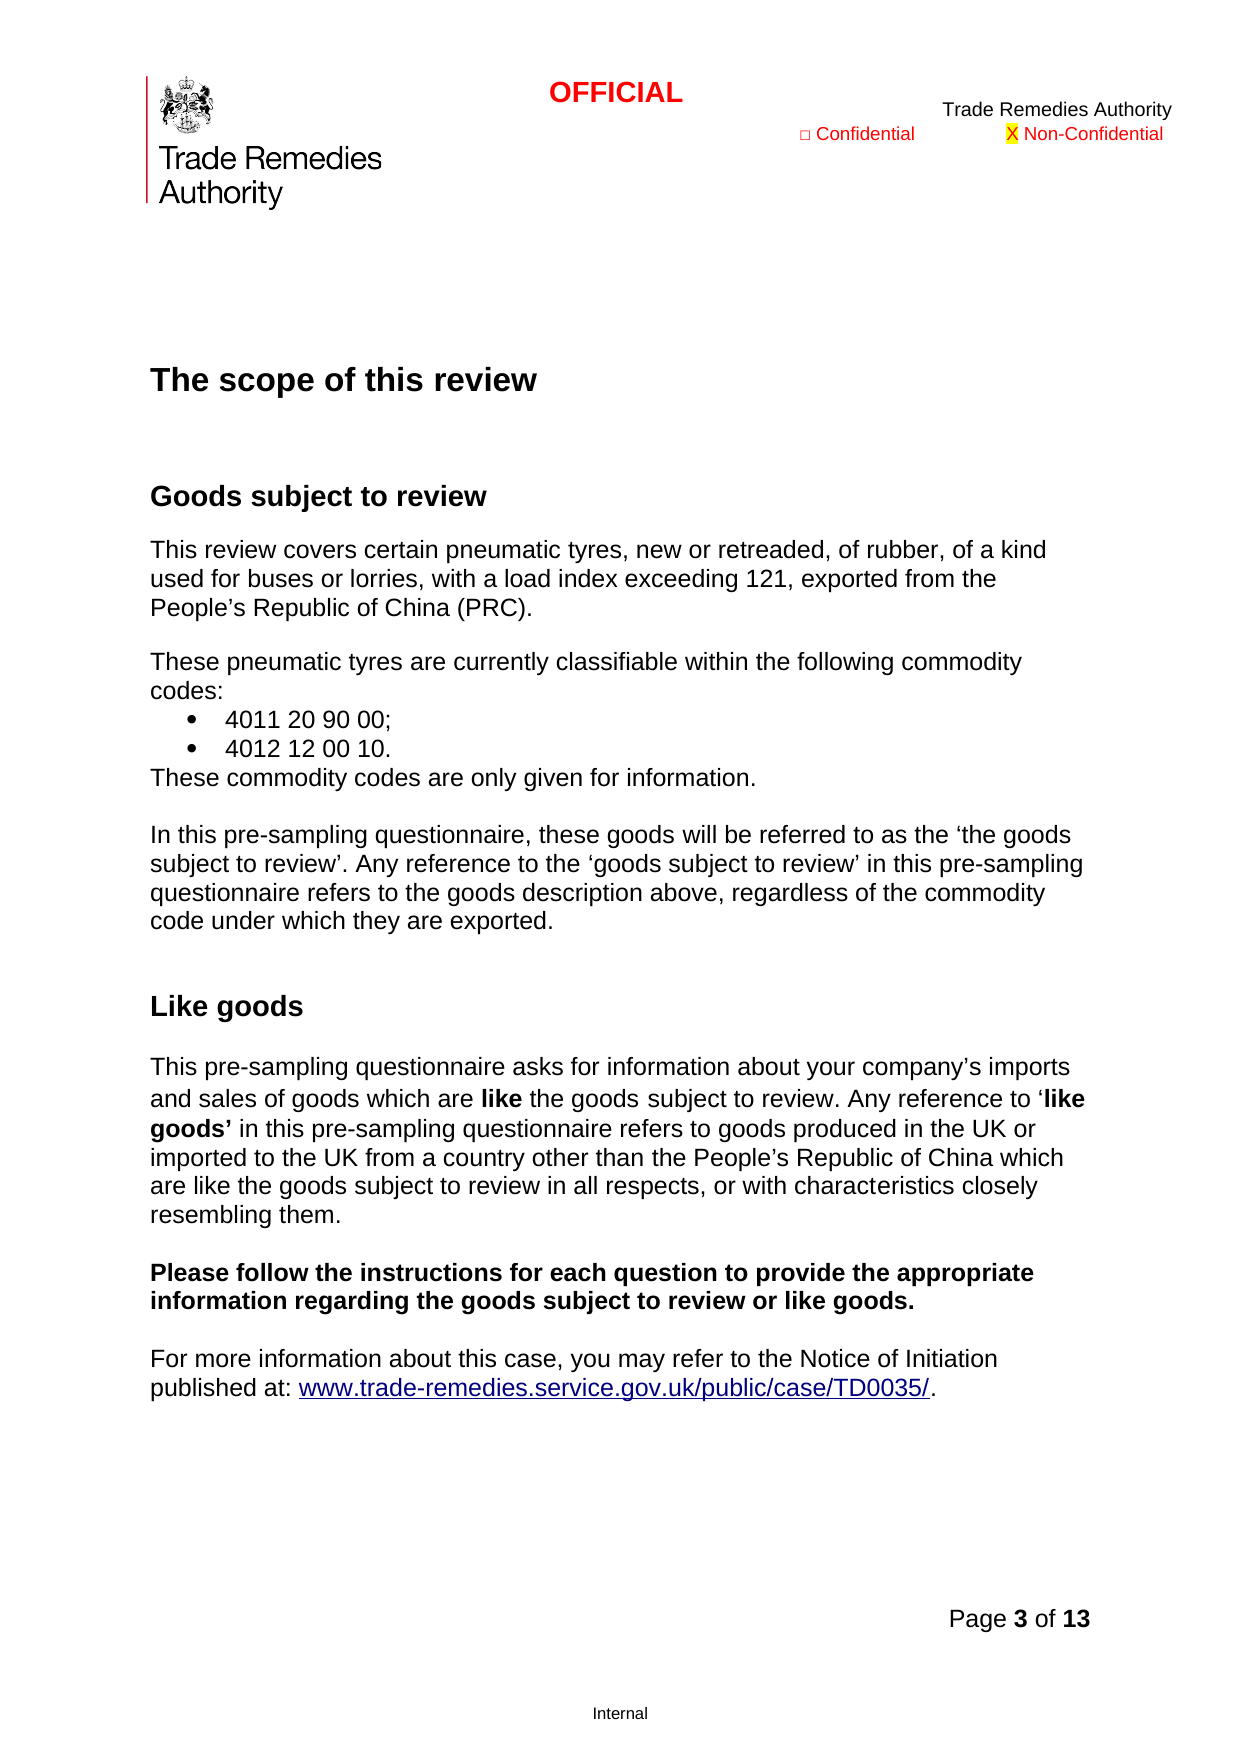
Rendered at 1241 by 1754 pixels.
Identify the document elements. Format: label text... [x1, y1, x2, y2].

text This review covers certain pneumatic tyres, new or retreaded, of rubber, of a kind used for buses or lorries, with a load index exceeding 121, exported from the People’s Republic of China (PRC). [150, 536, 1090, 622]
text These commodity codes are only given for information. [150, 762, 1090, 791]
text In this pre-sampling questionnaire, these goods will be referred to as the ‘the goods subject to review’. Any reference to the ‘goods subject to review’ in this pre-sampling questionnaire refers to the goods description above, regardless of the commodity code under which they are exported. [150, 820, 1090, 935]
list 4011 20 90 00; [187, 705, 1090, 734]
text These pneumatic tyres are currently classifiable within the following commodity codes: [150, 647, 1090, 705]
text Goods subject to review [150, 479, 1090, 513]
text For more information about this case, you may refer to the Notice of Initiation published at: www.trade-remedies.service.gov.uk/public/case/TD0035/. [150, 1344, 1090, 1401]
text This pre-sampling questionnaire asks for information about your company’s imports and sales of goods which are like the goods subject to review. Any reference to ‘like goods’ in this pre-sampling questionnaire refers to goods produced in the UK or imported to the UK from a country other than the People’s Republic of China which are like the goods subject to review in all respects, or with characteristics closely resembling them. [150, 1052, 1090, 1229]
text Please follow the instructions for each question to provide the appropriate information regarding the goods subject to review or like goods. [150, 1258, 1090, 1315]
list 4012 12 00 10. [187, 734, 1090, 762]
text Like goods [150, 989, 1090, 1023]
subtitle The scope of this review [150, 360, 1090, 399]
